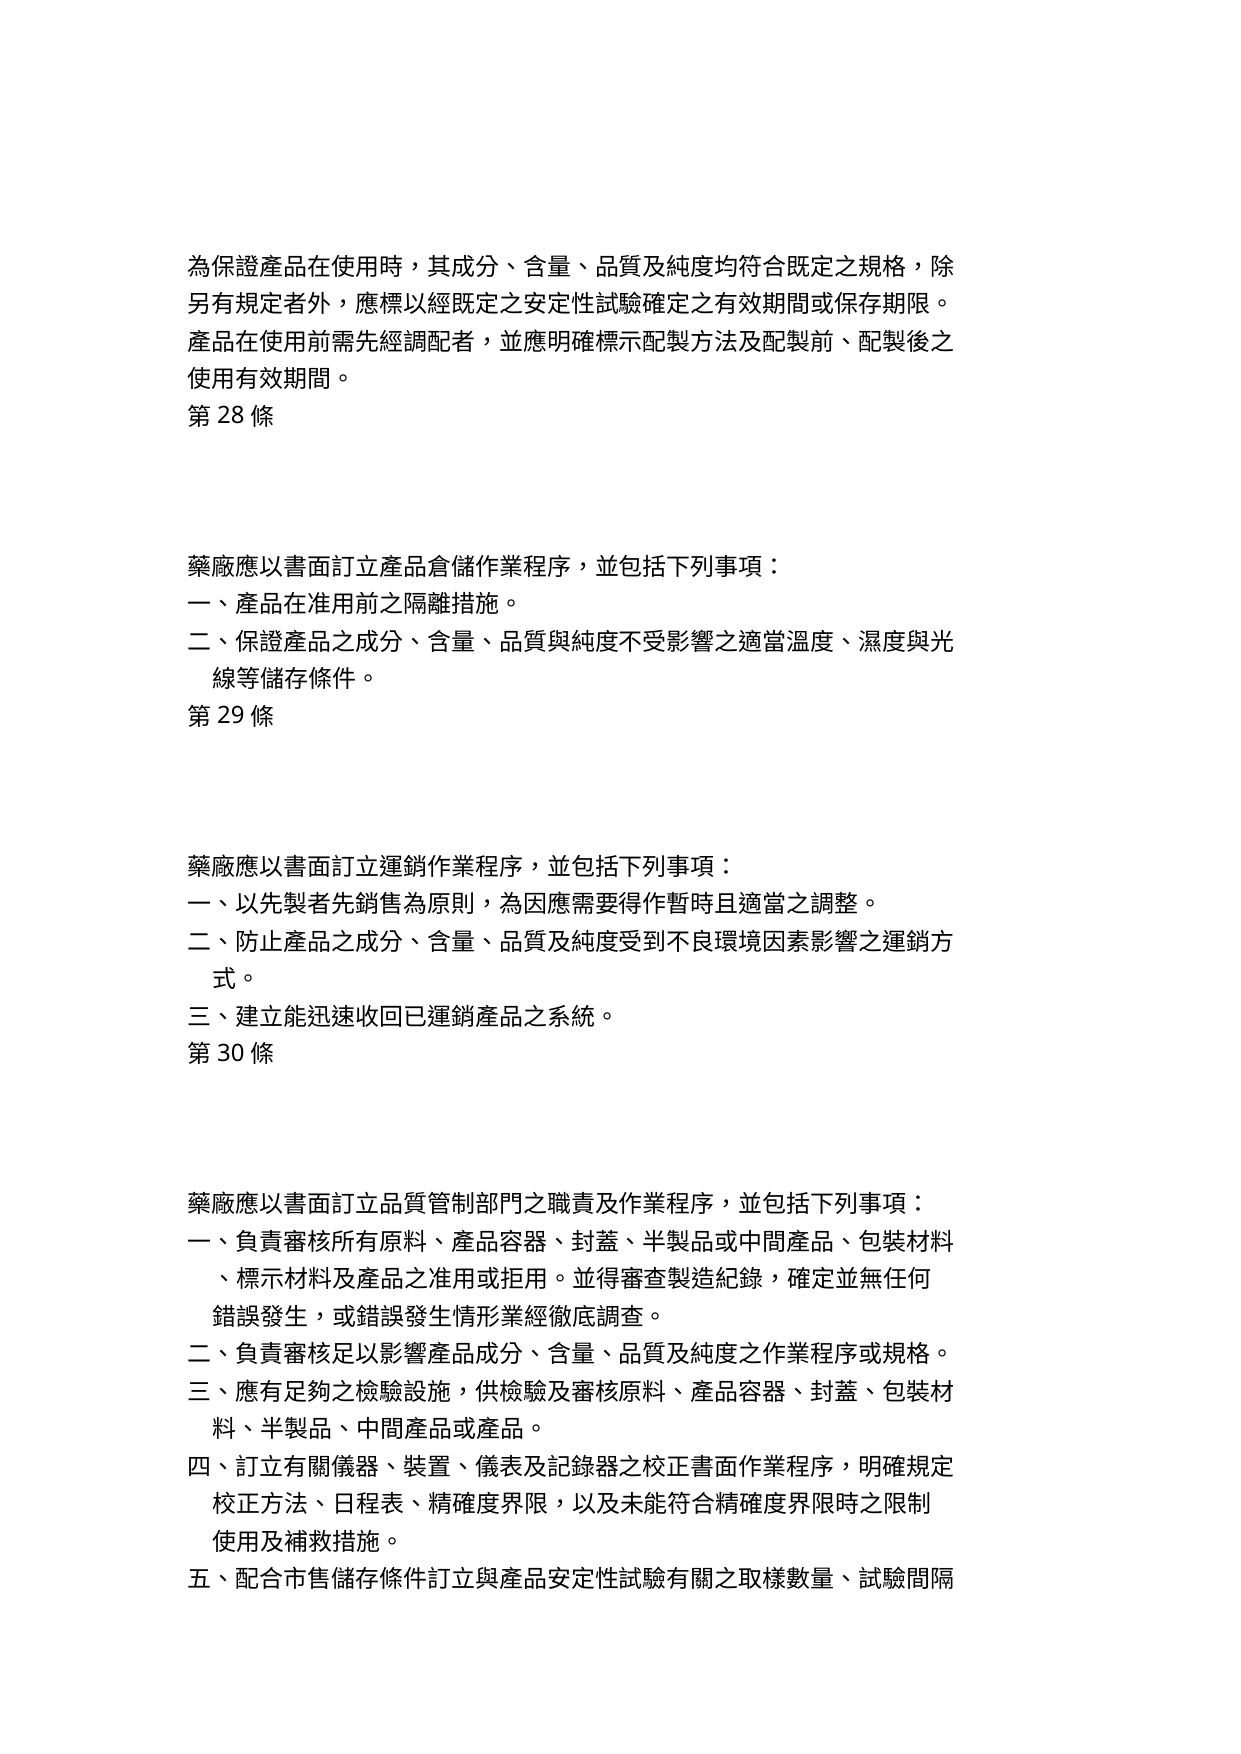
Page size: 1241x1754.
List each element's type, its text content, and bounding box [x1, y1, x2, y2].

text 為保證產品在使用時，其成分、含量、品質及純度均符合既定之規格，除 [187, 239, 1053, 277]
text 另有規定者外，應標以經既定之安定性試驗確定之有效期間或保存期限。 [187, 277, 1053, 314]
text 第 28 條 [187, 389, 1053, 427]
text 第 30 條 [187, 1027, 1053, 1064]
text 二、防止產品之成分、含量、品質及純度受到不良環境因素影響之運銷方 [187, 914, 1053, 952]
text 線等儲存條件。 [187, 652, 1053, 689]
text 藥廠應以書面訂立運銷作業程序，並包括下列事項： [187, 839, 1053, 877]
text 第 29 條 [187, 689, 1053, 727]
text 式。 [187, 952, 1053, 989]
text 藥廠應以書面訂立產品倉儲作業程序，並包括下列事項： [187, 539, 1053, 577]
text 五、配合市售儲存條件訂立與產品安定性試驗有關之取樣數量、試驗間隔 [187, 1552, 1053, 1589]
text 二、保證產品之成分、含量、品質與純度不受影響之適當溫度、濕度與光 [187, 614, 1053, 652]
text 校正方法、日程表、精確度界限，以及未能符合精確度界限時之限制 [187, 1477, 1053, 1514]
text 錯誤發生，或錯誤發生情形業經徹底調查。 [187, 1289, 1053, 1327]
text 四、訂立有關儀器、裝置、儀表及記錄器之校正書面作業程序，明確規定 [187, 1439, 1053, 1477]
text 使用及補救措施。 [187, 1514, 1053, 1552]
text 使用有效期間。 [187, 352, 1053, 389]
text 三、應有足夠之檢驗設施，供檢驗及審核原料、產品容器、封蓋、包裝材 [187, 1364, 1053, 1402]
text 料、半製品、中間產品或產品。 [187, 1402, 1053, 1439]
text 一、負責審核所有原料、產品容器、封蓋、半製品或中間產品、包裝材料 [187, 1214, 1053, 1252]
text 產品在使用前需先經調配者，並應明確標示配製方法及配製前、配製後之 [187, 314, 1053, 352]
text 二、負責審核足以影響產品成分、含量、品質及純度之作業程序或規格。 [187, 1327, 1053, 1364]
text 、標示材料及產品之准用或拒用。並得審查製造紀錄，確定並無任何 [187, 1252, 1053, 1289]
text 三、建立能迅速收回已運銷產品之系統。 [187, 989, 1053, 1027]
text 一、以先製者先銷售為原則，為因應需要得作暫時且適當之調整。 [187, 877, 1053, 914]
text 藥廠應以書面訂立品質管制部門之職責及作業程序，並包括下列事項： [187, 1177, 1053, 1214]
text 一、產品在准用前之隔離措施。 [187, 577, 1053, 614]
